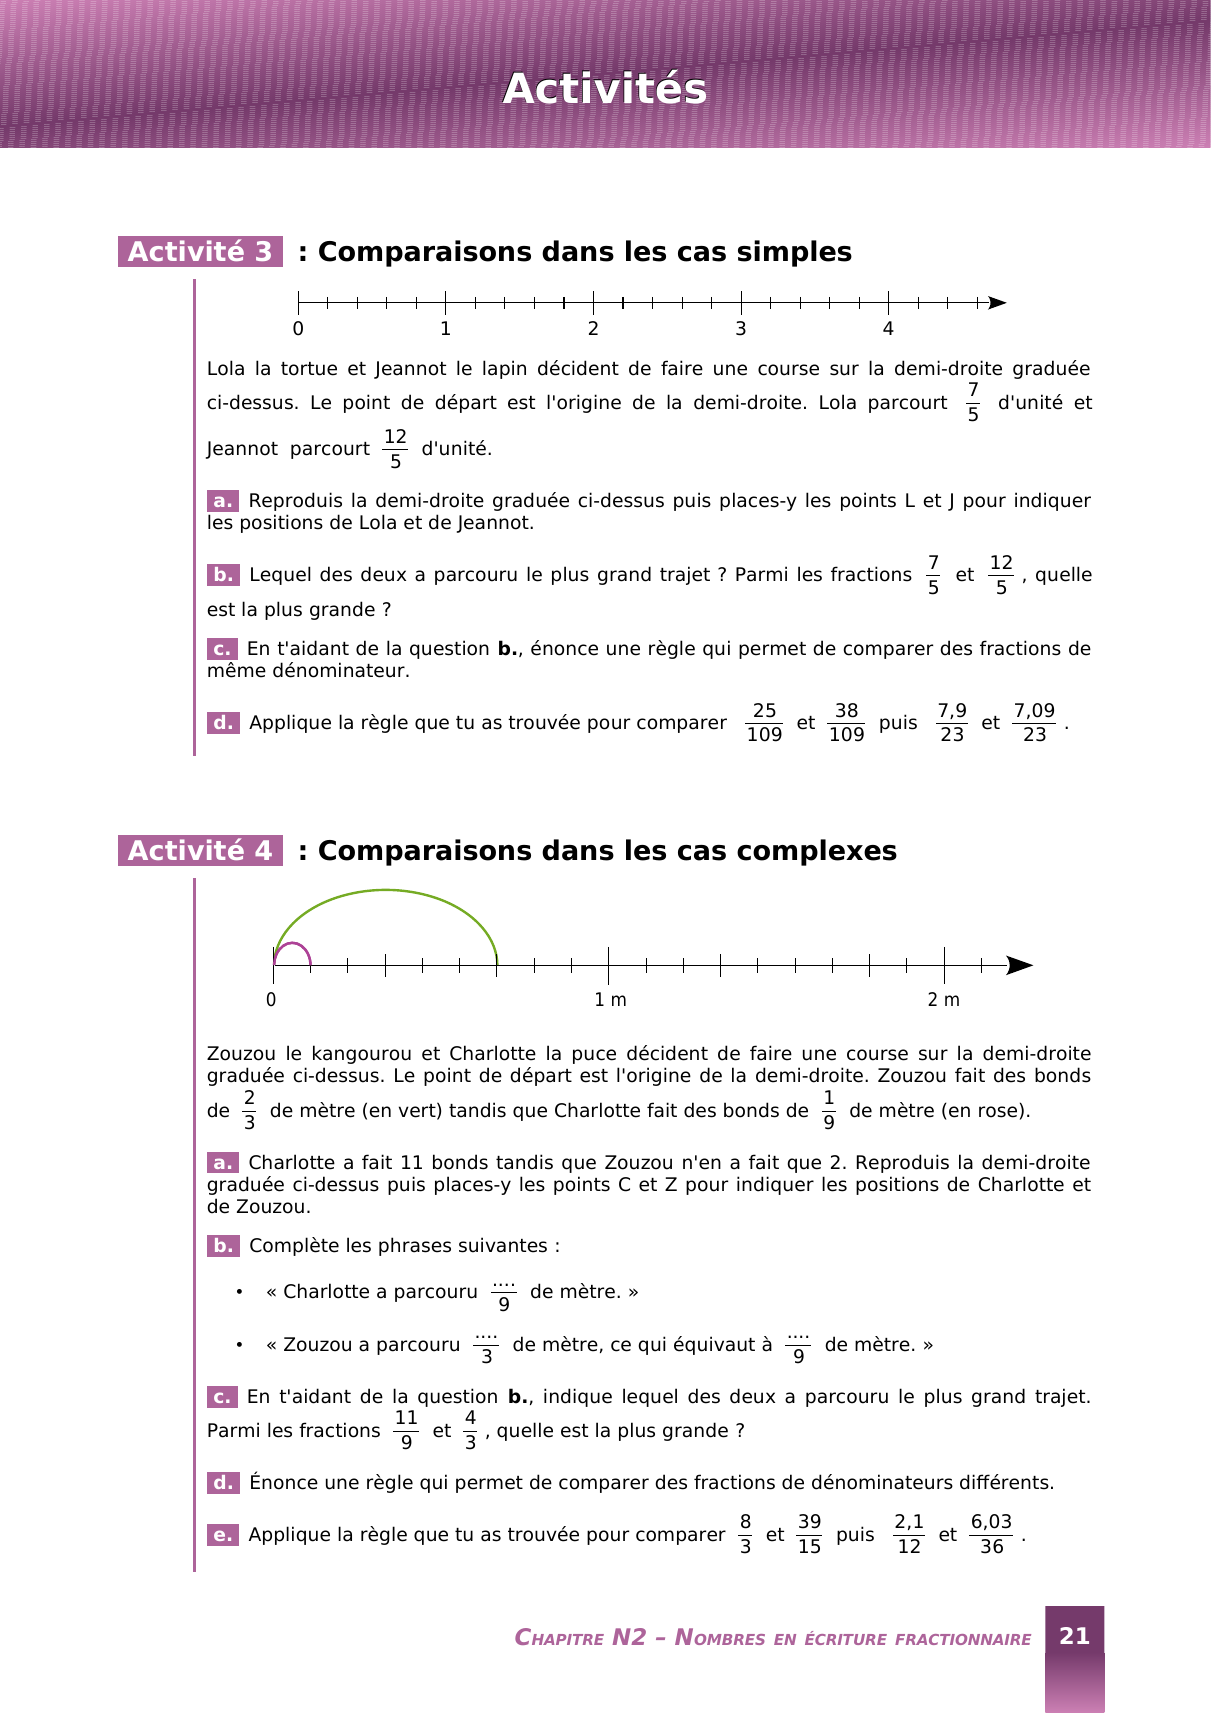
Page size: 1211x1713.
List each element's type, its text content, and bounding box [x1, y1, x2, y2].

list « Charlotte a parcouru de mètre. » [236, 1269, 1092, 1316]
list Applique la règle que tu as trouvée pour comparer et puis et . [207, 1512, 1092, 1558]
list Reproduis la demi-droite graduée ci-dessus puis places-y les points L et J pour indiquer les positions de Lola et de Jeannot. [207, 490, 1092, 534]
text Zouzou le kangourou et Charlotte la puce décident de faire une course sur la demi-droite graduée ci-dessus. Le point de départ est l'origine de la demi-droite. Zouzou fait des bonds de de mètre (en vert) tandis que Charlotte fait des bonds de de mètre (en rose). [207, 1043, 1092, 1134]
list Énonce une règle qui permet de comparer des fractions de dénominateurs différents. [240, 1472, 1092, 1494]
list : Comparaisons dans les cas simples [283, 236, 1092, 267]
list Charlotte a fait 11 bonds tandis que Zouzou n'en a fait que 2. Reproduis la demi-droite graduée ci-dessus puis places-y les points C et Z pour indiquer les positions de Charlotte et de Zouzou. [207, 1152, 1092, 1217]
list « Zouzou a parcouru de mètre, ce qui équivaut à de mètre. » [236, 1321, 1092, 1368]
list Applique la règle que tu as trouvée pour comparer et puis et . [207, 700, 1092, 746]
list En t'aidant de la question b., indique lequel des deux a parcouru le plus grand trajet. Parmi les fractions et , quelle est la plus grande ? [207, 1386, 1092, 1454]
list Lequel des deux a parcouru le plus grand trajet ? Parmi les fractions et , quelle est la plus grande ? [207, 552, 1092, 621]
list Complète les phrases suivantes : [240, 1235, 1092, 1257]
list En t'aidant de la question b., énonce une règle qui permet de comparer des fractions de même dénominateur. [207, 638, 1092, 682]
text Lola la tortue et Jeannot le lapin décident de faire une course sur la demi-droite graduée ci-dessus. Le point de départ est l'origine de la demi-droite. Lola parcourt d'unité et Jeannot parcourt d'unité. [207, 357, 1092, 473]
list : Comparaisons dans les cas complexes [283, 835, 1092, 866]
